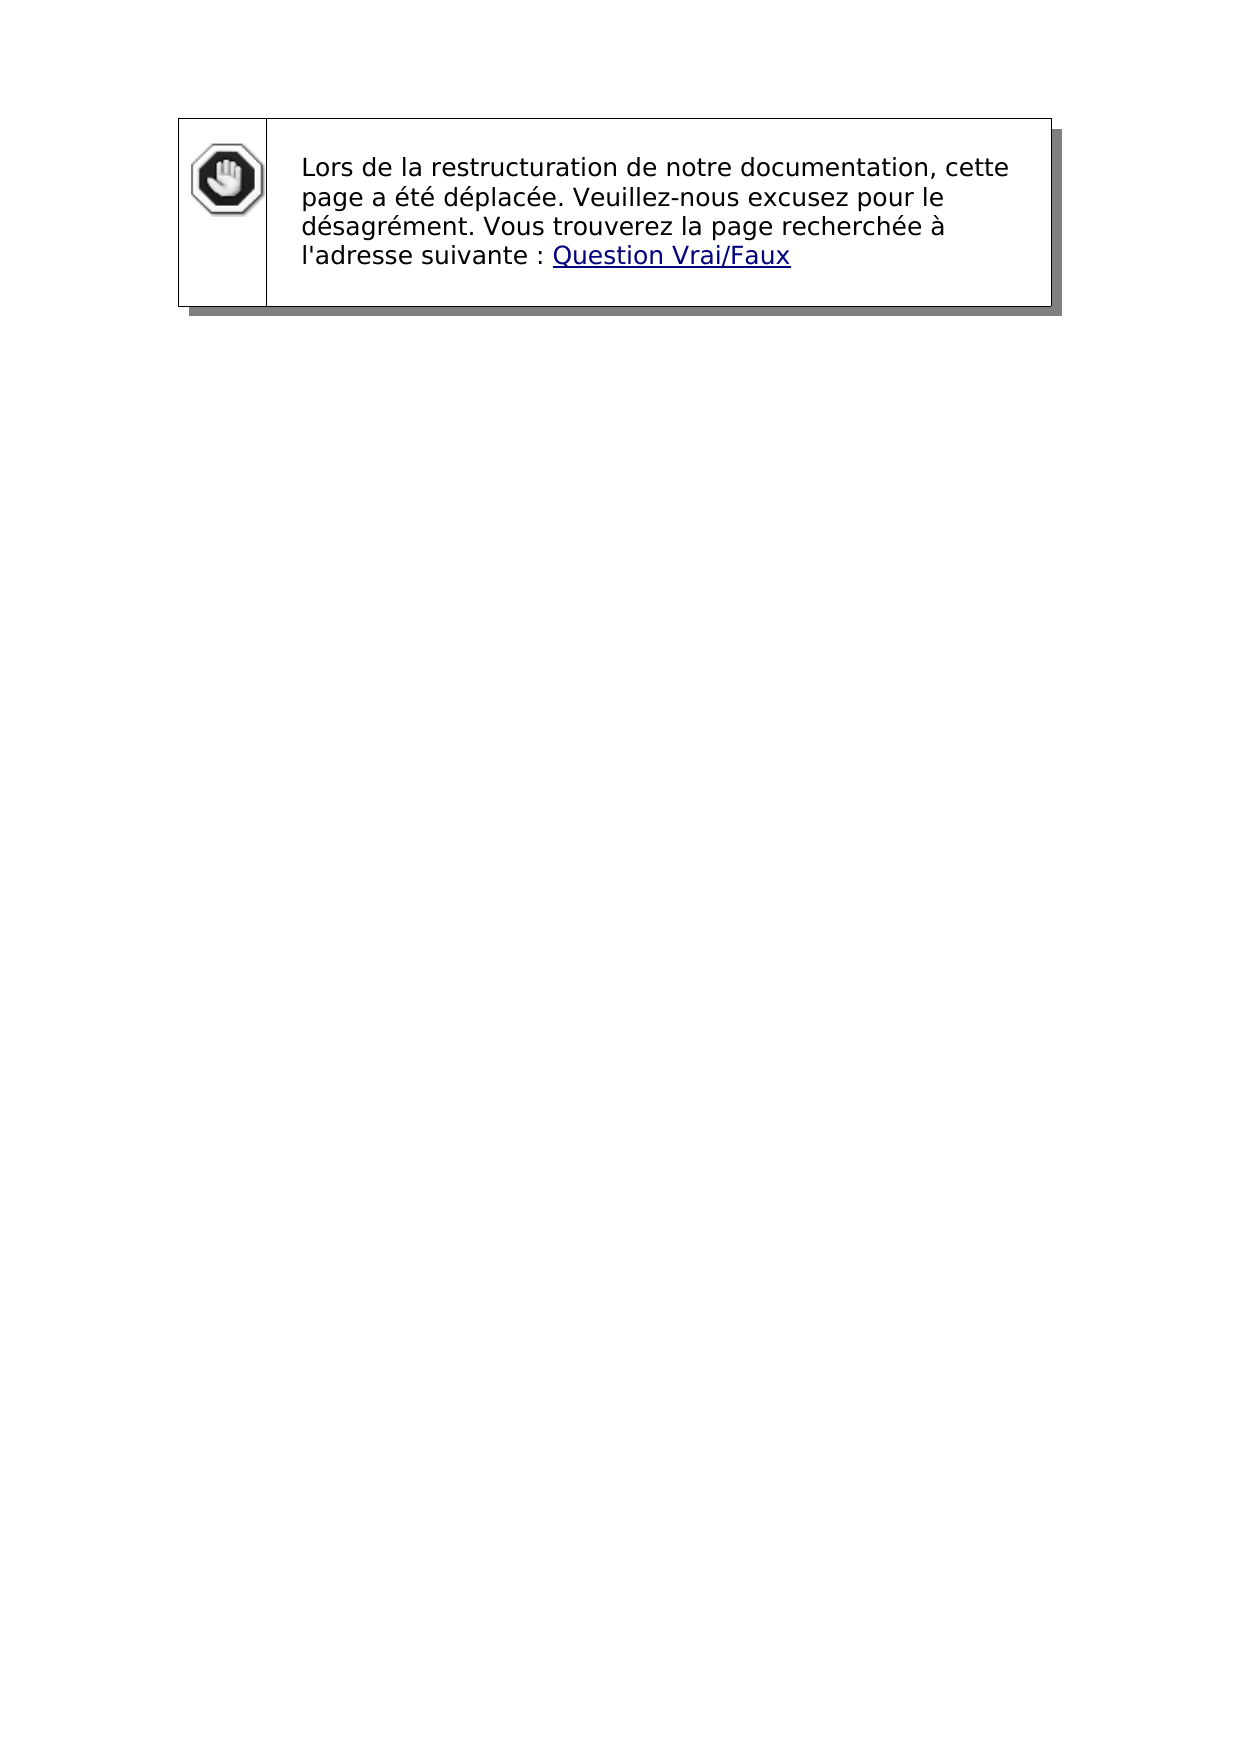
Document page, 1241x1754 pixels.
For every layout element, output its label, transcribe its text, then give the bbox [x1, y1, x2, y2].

table_header [179, 119, 266, 306]
picture [190, 141, 266, 217]
table_header Lors de la restructuration de notre documentation, cette page a été déplacée. Veuillez-nous excusez pour le désagrément. Vous trouverez la page recherchée à l'adresse suivante : Question Vrai/Faux [267, 119, 1051, 306]
